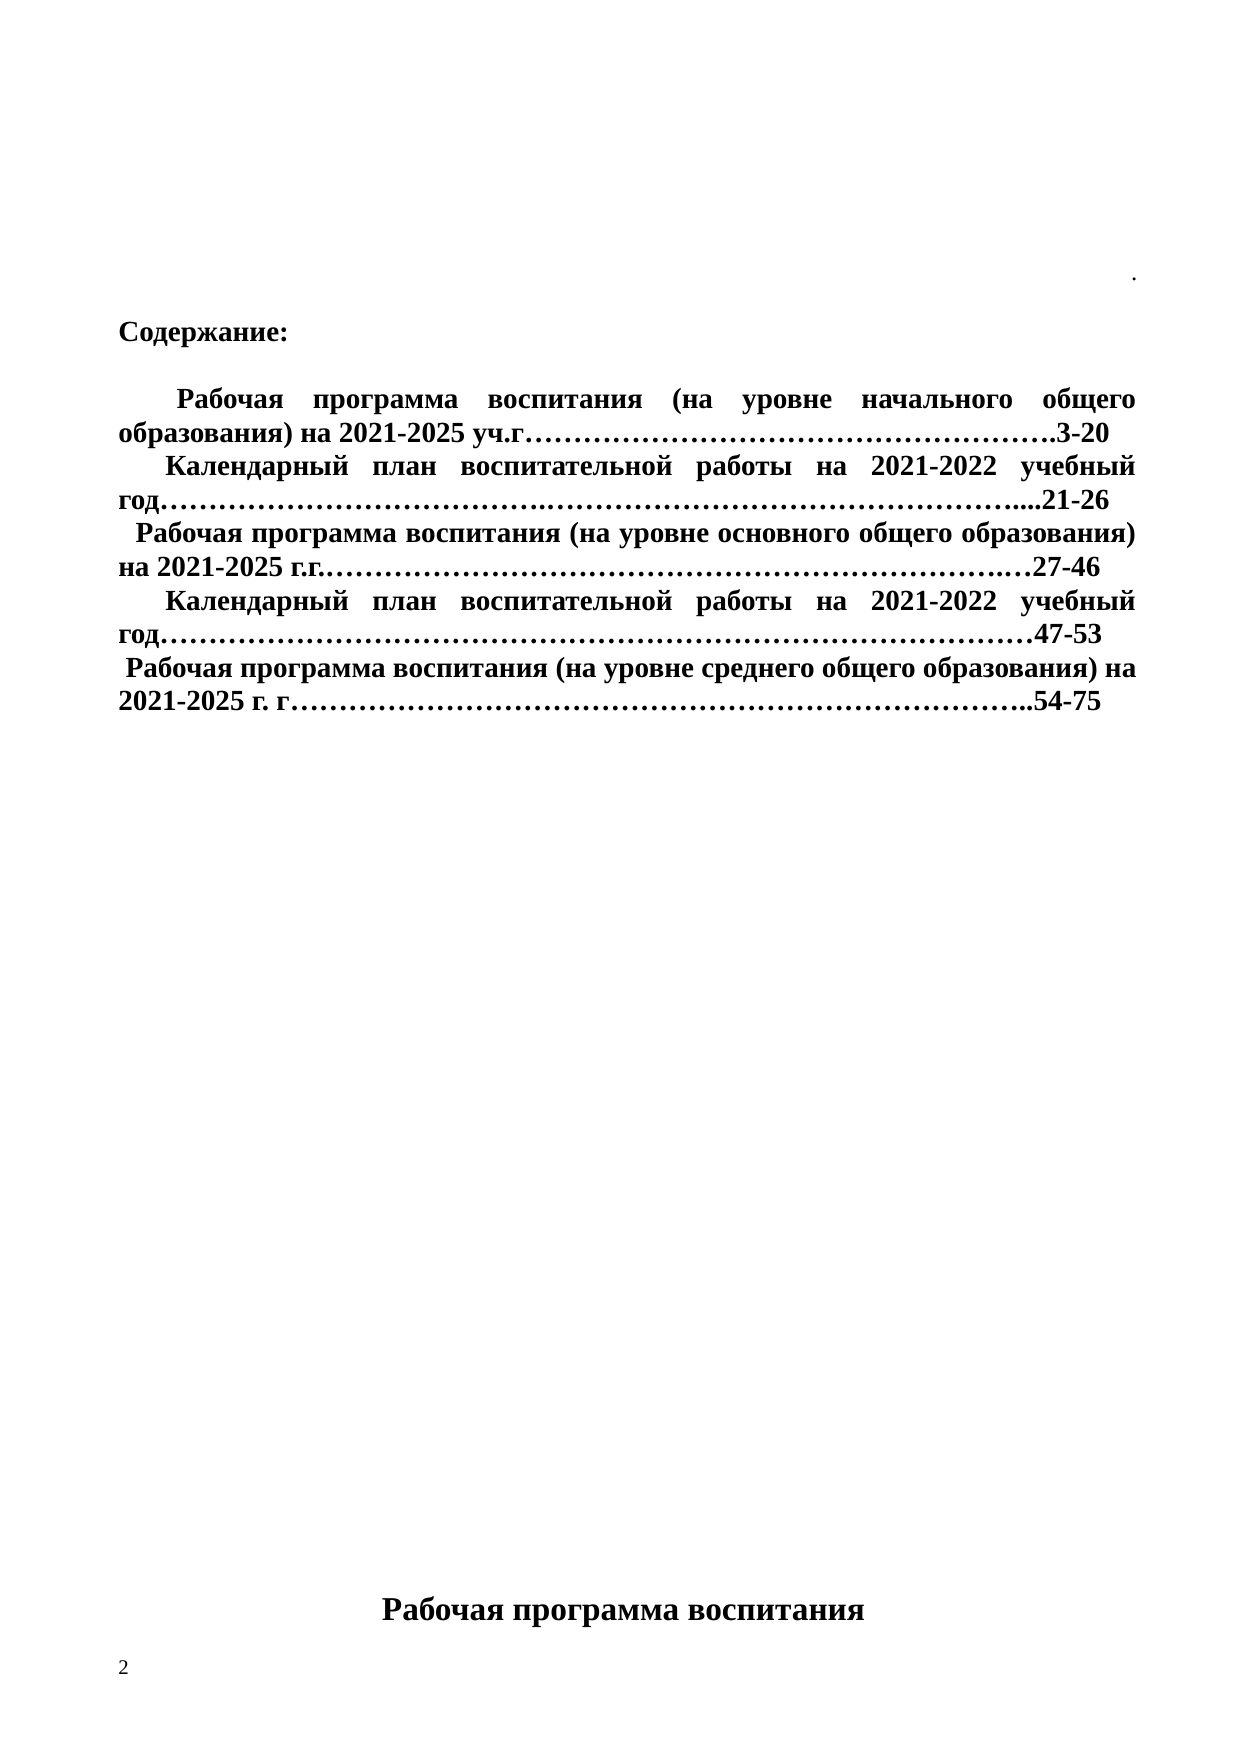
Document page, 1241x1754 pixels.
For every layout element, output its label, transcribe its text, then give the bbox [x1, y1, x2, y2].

text Рабочая программа воспитания (на уровне начального общего образования) на 2021-2025 уч.г……………………………………………….3-20 [118, 381, 1137, 448]
text Рабочая программа воспитания (на уровне среднего общего образования) на 2021-2025 г. г…………………………………………………………………..54-75 [118, 650, 1137, 717]
text Календарный план воспитательной работы на 2021-2022 учебный год………………………………………………………………………………47-53 [118, 583, 1137, 650]
text Календарный план воспитательной работы на 2021-2022 учебный год………………………………….…………………………………………....21-26 [118, 448, 1137, 516]
text . [177, 257, 1137, 286]
text Содержание: [118, 314, 1137, 348]
text Рабочая программа воспитания [118, 1589, 1137, 1627]
text Рабочая программа воспитания (на уровне основного общего образования) на 2021-2025 г.г.…………………………………………………………….…27-46 [118, 516, 1137, 583]
